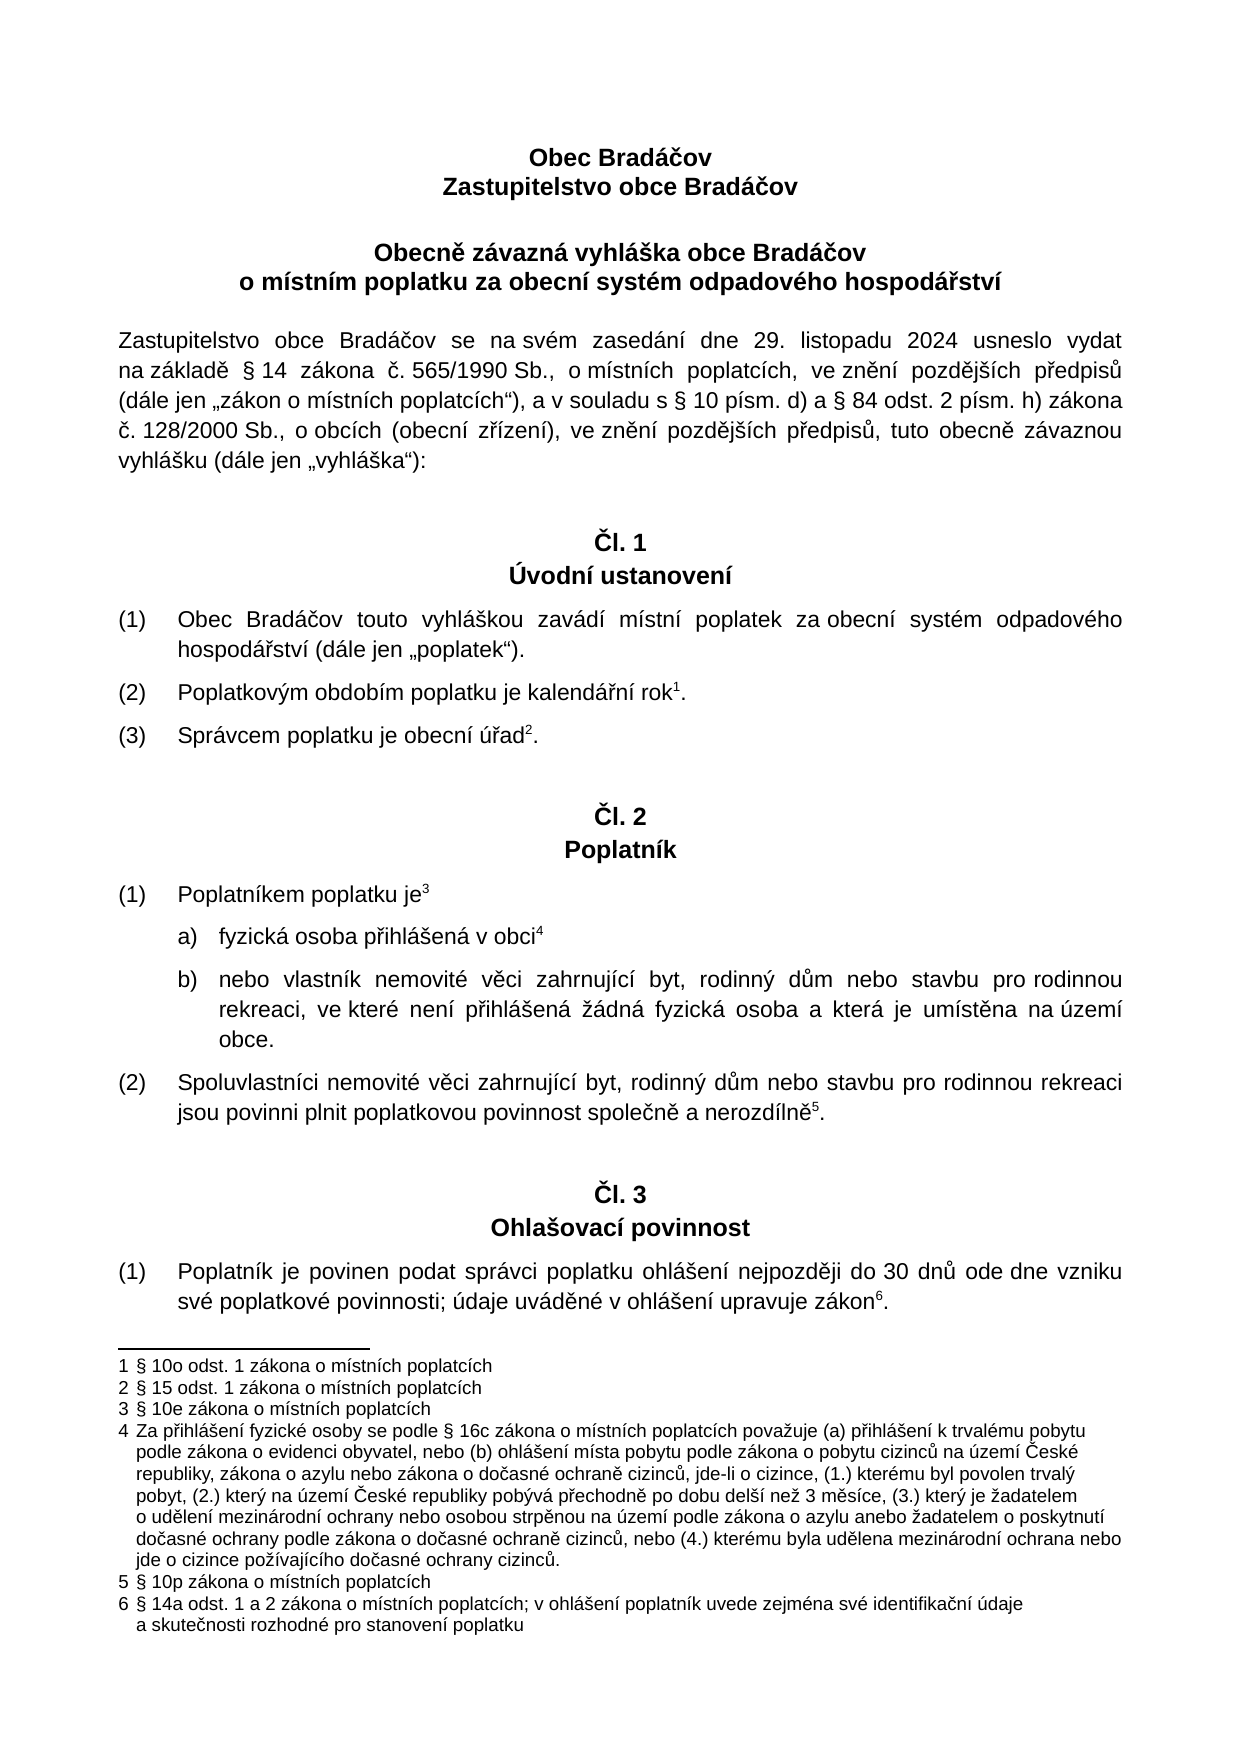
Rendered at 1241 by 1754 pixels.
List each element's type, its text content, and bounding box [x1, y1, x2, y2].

list Poplatník je povinen podat správci poplatku ohlášení nejpozději do 30 dnů ode dne vzniku své poplatkové povinnosti; údaje uváděné v ohlášení upravuje zákon. [118, 1258, 1122, 1315]
list § 10p zákona o místních poplatcích [118, 1571, 1122, 1592]
text Zastupitelstvo obce Bradáčov se na svém zasedání dne 29. listopadu 2024 usneslo vydat na základě § 14 zákona č. 565/1990 Sb., o místních poplatcích, ve znění pozdějších předpisů (dále jen „zákon o místních poplatcích“), a v souladu s § 10 písm. d) a § 84 odst. 2 písm. h) zákona č. 128/2000 Sb., o obcích (obecní zřízení), ve znění pozdějších předpisů, tuto obecně závaznou vyhlášku (dále jen „vyhláška“): [118, 327, 1122, 474]
list § 14a odst. 1 a 2 zákona o místních poplatcích; v ohlášení poplatník uvede zejména své identifikační údaje a skutečnosti rozhodné pro stanovení poplatku [118, 1592, 1122, 1635]
list Za přihlášení fyzické osoby se podle § 16c zákona o místních poplatcích považuje (a) přihlášení k trvalému pobytu podle zákona o evidenci obyvatel, nebo (b) ohlášení místa pobytu podle zákona o pobytu cizinců na území České republiky, zákona o azylu nebo zákona o dočasné ochraně cizinců, jde-li o cizince, (1.) kterému byl povolen trvalý pobyt, (2.) který na území České republiky pobývá přechodně po dobu delší než 3 měsíce, (3.) který je žadatelem o udělení mezinárodní ochrany nebo osobou strpěnou na území podle zákona o azylu anebo žadatelem o poskytnutí dočasné ochrany podle zákona o dočasné ochraně cizinců, nebo (4.) kterému byla udělena mezinárodní ochrana nebo jde o cizince požívajícího dočasné ochrany cizinců. [118, 1420, 1122, 1571]
list nebo vlastník nemovité věci zahrnující byt, rodinný dům nebo stavbu pro rodinnou rekreaci, ve které není přihlášená žádná fyzická osoba a která je umístěna na území obce. [177, 966, 1122, 1053]
list Spoluvlastníci nemovité věci zahrnující byt, rodinný dům nebo stavbu pro rodinnou rekreaci jsou povinni plnit poplatkovou povinnost společně a nerozdílně. [118, 1069, 1122, 1126]
list § 15 odst. 1 zákona o místních poplatcích [118, 1377, 1122, 1398]
subtitle Čl. 3 Ohlašovací povinnost [118, 1179, 1122, 1241]
list Poplatníkem poplatku je [118, 881, 1122, 907]
list § 10o odst. 1 zákona o místních poplatcích [118, 1355, 1122, 1377]
subtitle Obecně závazná vyhláška obce Bradáčov o místním poplatku za obecní systém odpadového hospodářství [118, 238, 1122, 295]
list Obec Bradáčov touto vyhláškou zavádí místní poplatek za obecní systém odpadového hospodářství (dále jen „poplatek“). [118, 606, 1122, 663]
subtitle Čl. 2 Poplatník [118, 802, 1122, 864]
list fyzická osoba přihlášená v obci [177, 923, 1122, 950]
title Obec Bradáčov Zastupitelstvo obce Bradáčov [118, 143, 1122, 201]
list § 10e zákona o místních poplatcích [118, 1398, 1122, 1420]
subtitle Čl. 1 Úvodní ustanovení [118, 528, 1122, 589]
list Poplatkovým obdobím poplatku je kalendářní rok. [118, 679, 1122, 706]
list Správcem poplatku je obecní úřad. [118, 722, 1122, 748]
